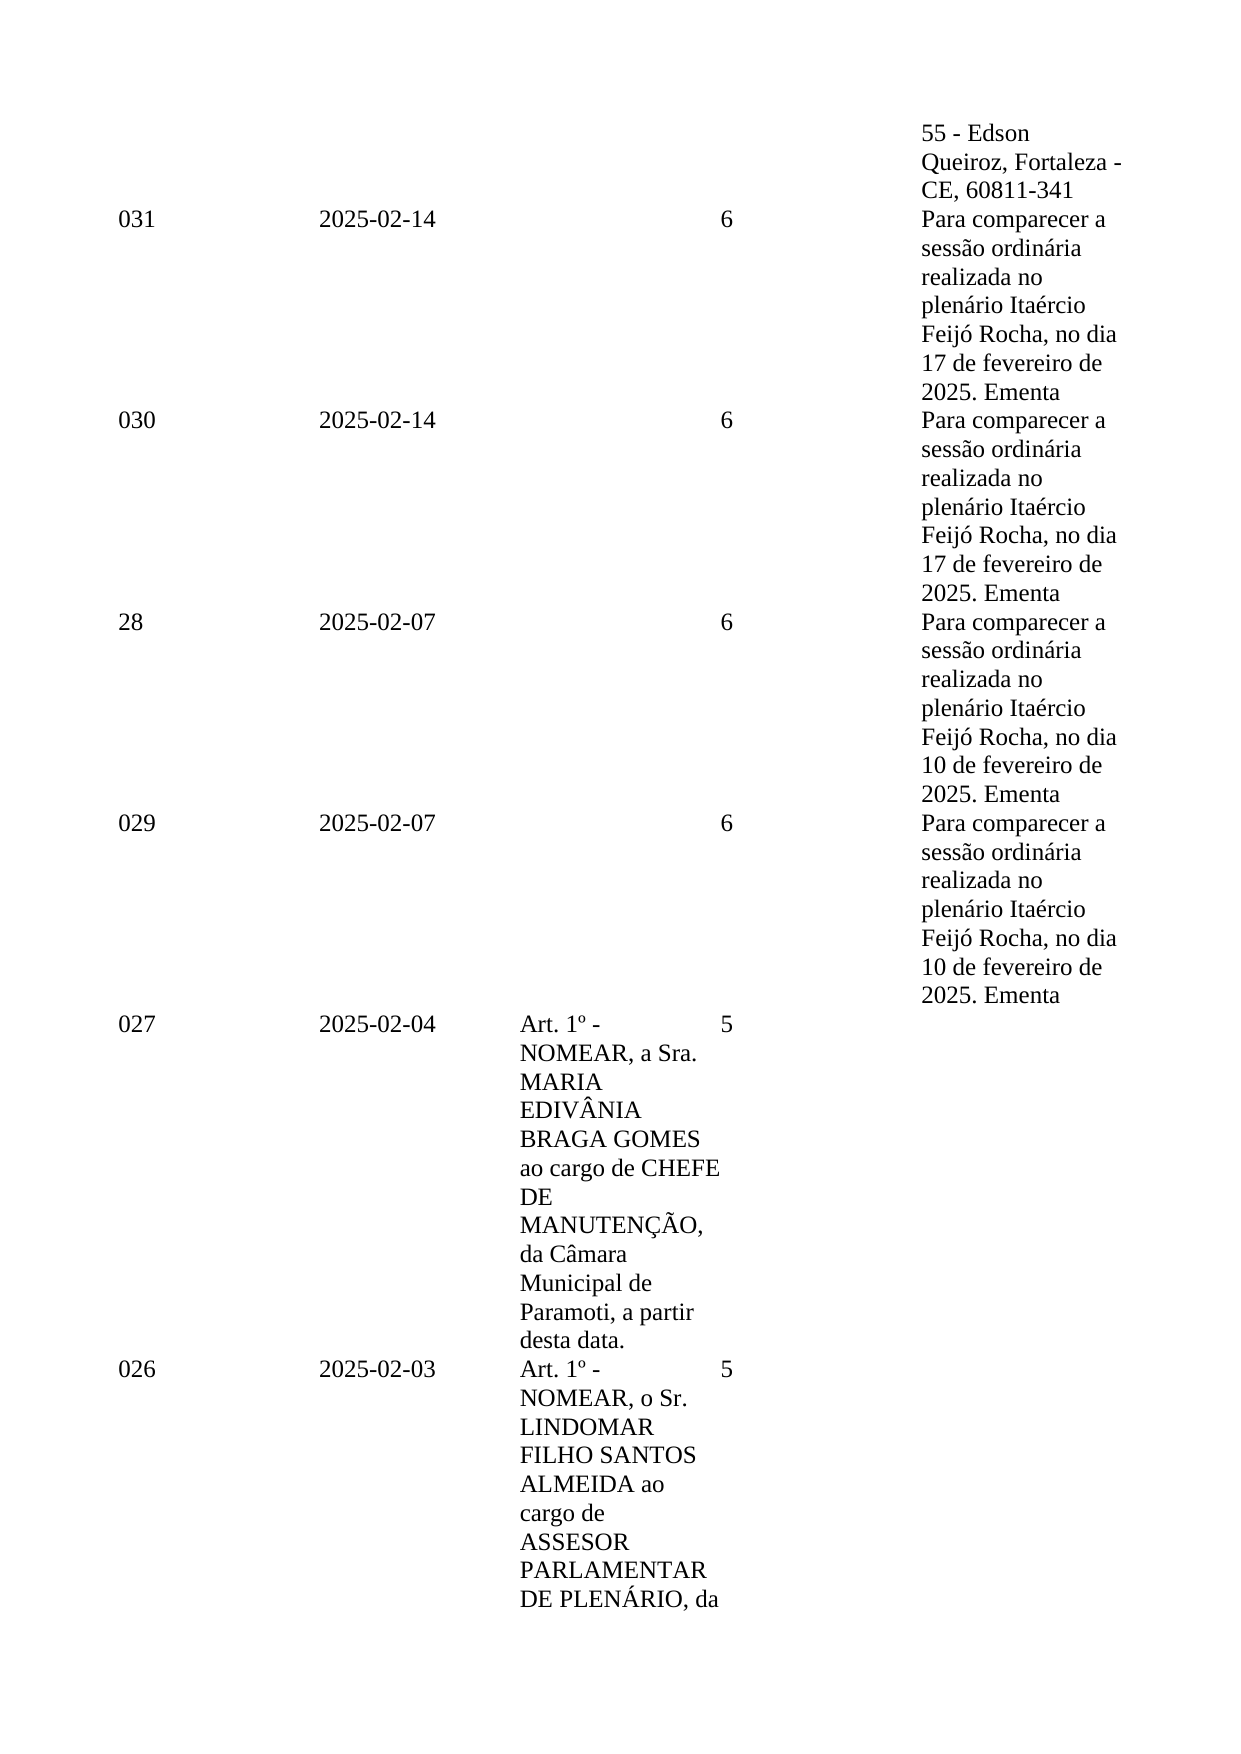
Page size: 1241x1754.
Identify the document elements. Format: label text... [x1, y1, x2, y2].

table_cell 55 - Edson Queiroz, Fortaleza - CE, 60811-341 [921, 118, 1122, 204]
table_cell Art. 1º - NOMEAR, a Sra. MARIA EDIVÂNIA BRAGA GOMES ao cargo de CHEFE DE MANUTENÇÃO, da Câmara Municipal de Paramoti, a partir desta data. [520, 1009, 720, 1354]
table_cell 029 [118, 808, 319, 1009]
table_cell 2025-02-07 [319, 808, 519, 1009]
table_cell [520, 808, 720, 1009]
table_cell 2025-02-04 [319, 1009, 519, 1354]
table_cell 2025-02-07 [319, 607, 519, 808]
table_cell 6 [720, 808, 921, 1009]
table_cell 28 [118, 607, 319, 808]
table_cell 030 [118, 406, 319, 607]
table_cell [520, 607, 720, 808]
table_cell Para comparecer a sessão ordinária realizada no plenário Itaércio Feijó Rocha, no dia 10 de fevereiro de 2025. Ementa [921, 808, 1122, 1009]
table_cell 2025-02-03 [319, 1354, 519, 1613]
table_cell 031 [118, 204, 319, 406]
table_cell [720, 118, 921, 204]
table_cell 027 [118, 1009, 319, 1354]
table_cell 2025-02-14 [319, 406, 519, 607]
table_cell [921, 1009, 1122, 1354]
table_cell [118, 118, 319, 204]
table_cell 6 [720, 607, 921, 808]
table_cell Para comparecer a sessão ordinária realizada no plenário Itaércio Feijó Rocha, no dia 17 de fevereiro de 2025. Ementa [921, 406, 1122, 607]
table_cell [520, 406, 720, 607]
table_cell 2025-02-14 [319, 204, 519, 406]
table_cell [520, 118, 720, 204]
table_cell Para comparecer a sessão ordinária realizada no plenário Itaércio Feijó Rocha, no dia 17 de fevereiro de 2025. Ementa [921, 204, 1122, 406]
table_cell 5 [720, 1009, 921, 1354]
table_cell [319, 118, 519, 204]
table_cell Para comparecer a sessão ordinária realizada no plenário Itaércio Feijó Rocha, no dia 10 de fevereiro de 2025. Ementa [921, 607, 1122, 808]
table_cell Art. 1º - NOMEAR, o Sr. LINDOMAR FILHO SANTOS ALMEIDA ao cargo de ASSESOR PARLAMENTAR DE PLENÁRIO, da [520, 1354, 720, 1613]
table_cell 026 [118, 1354, 319, 1613]
table_cell [921, 1354, 1122, 1613]
table_cell 5 [720, 1354, 921, 1613]
table_cell 6 [720, 406, 921, 607]
table_cell [520, 204, 720, 406]
table_cell 6 [720, 204, 921, 406]
